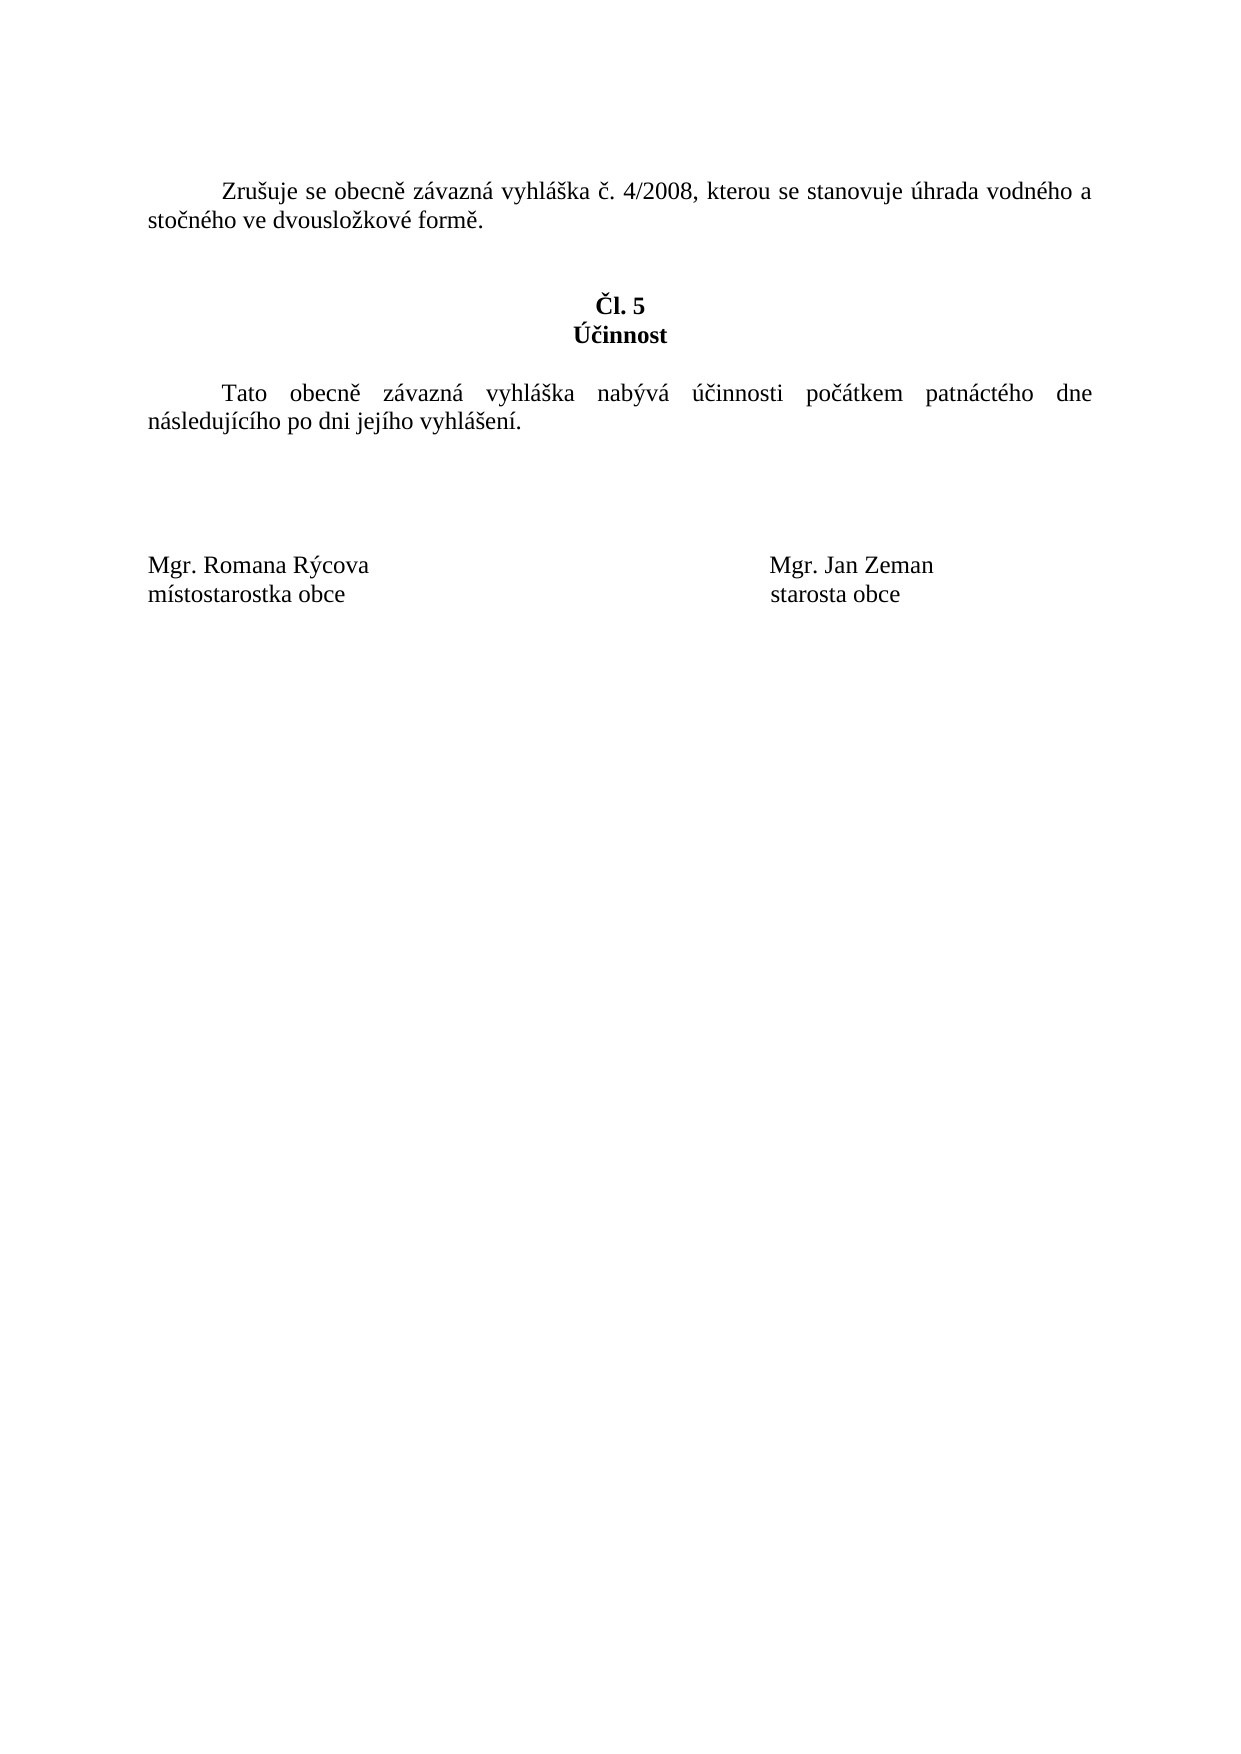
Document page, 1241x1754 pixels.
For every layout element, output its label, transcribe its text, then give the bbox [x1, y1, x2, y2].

subtitle Čl. 5 [148, 291, 1093, 320]
text místostarostka obce starosta obce [148, 579, 1093, 608]
text Mgr. Romana Rýcova Mgr. Jan Zeman [148, 550, 1093, 579]
subtitle Účinnost [148, 320, 1093, 349]
text Zrušuje se obecně závazná vyhláška č. 4/2008, kterou se stanovuje úhrada vodného a stočného ve dvousložkové formě. [148, 176, 1093, 234]
text Tato obecně závazná vyhláška nabývá účinnosti počátkem patnáctého dne následujícího po dni jejího vyhlášení. [148, 378, 1093, 435]
